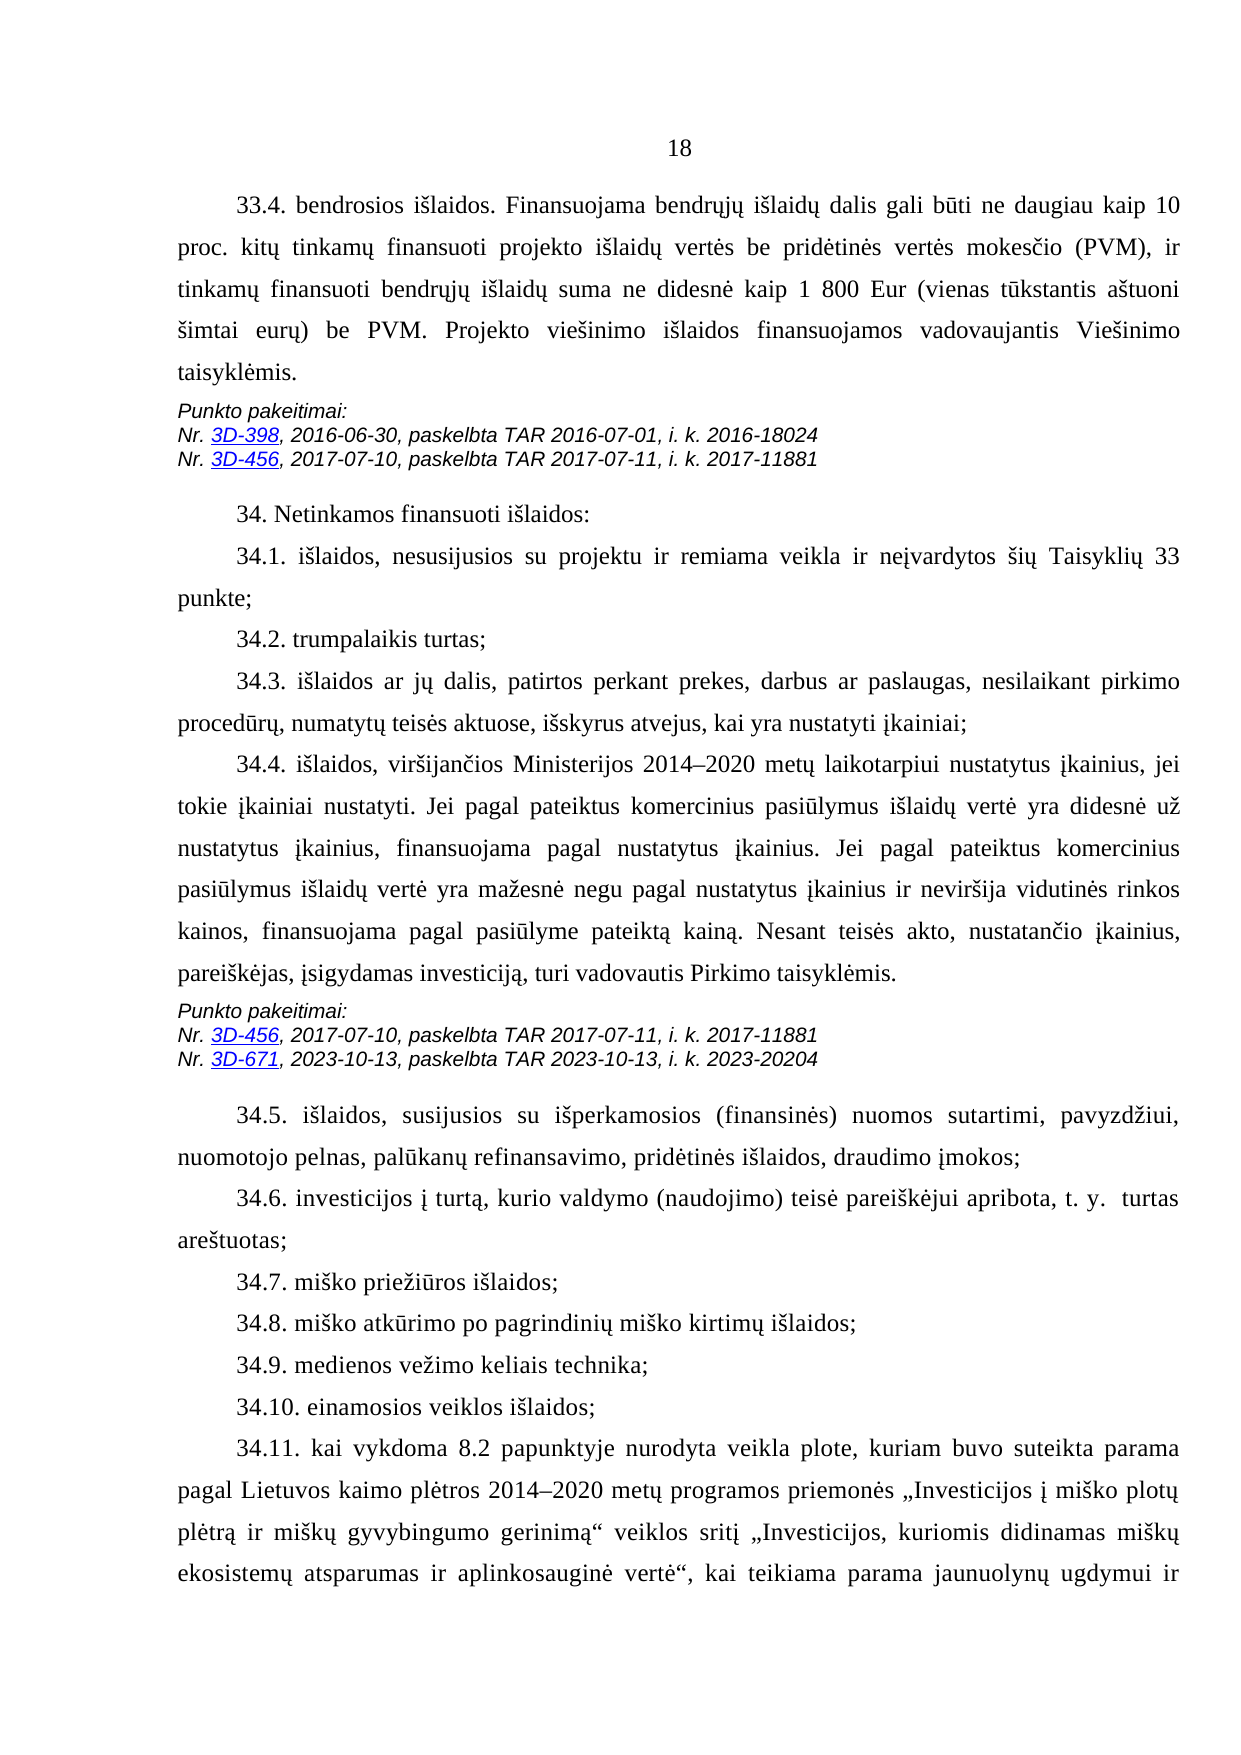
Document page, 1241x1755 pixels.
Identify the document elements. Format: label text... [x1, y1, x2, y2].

text 34.4. išlaidos, viršijančios Ministerijos 2014–2020 metų laikotarpiui nustatytus įkainius, jei tokie įkainiai nustatyti. Jei pagal pateiktus komercinius pasiūlymus išlaidų vertė yra didesnė už nustatytus įkainius, finansuojama pagal nustatytus įkainius. Jei pagal pateiktus komercinius pasiūlymus išlaidų vertė yra mažesnė negu pagal nustatytus įkainius ir neviršija vidutinės rinkos kainos, finansuojama pagal pasiūlyme pateiktą kainą. Nesant teisės akto, nustatančio įkainius, pareiškėjas, įsigydamas investiciją, turi vadovautis Pirkimo taisyklėmis. [177, 749, 1181, 986]
text 34.7. miško priežiūros išlaidos; [177, 1267, 1181, 1295]
text 34.11. kai vykdoma 8.2 papunktyje nurodyta veikla plote, kuriam buvo suteikta parama pagal Lietuvos kaimo plėtros 2014–2020 metų programos priemonės „Investicijos į miško plotų plėtrą ir miškų gyvybingumo gerinimą“ veiklos sritį „Investicijos, kuriomis didinamas miškų ekosistemų atsparumas ir aplinkosauginė vertė“, kai teikiama parama jaunuolynų ugdymui ir [177, 1433, 1181, 1587]
text Nr. 3D-456, 2017-07-10, paskelbta TAR 2017-07-11, i. k. 2017-11881 [177, 447, 1181, 471]
text 34.1. išlaidos, nesusijusios su projektu ir remiama veikla ir neįvardytos šių Taisyklių 33 punkte; [177, 541, 1181, 611]
text Nr. 3D-398, 2016-06-30, paskelbta TAR 2016-07-01, i. k. 2016-18024 [177, 423, 1181, 447]
text 34.8. miško atkūrimo po pagrindinių miško kirtimų išlaidos; [177, 1308, 1181, 1337]
text 34.6. investicijos į turtą, kurio valdymo (naudojimo) teisė pareiškėjui apribota, t. y. turtas areštuotas; [177, 1183, 1181, 1254]
text 34.9. medienos vežimo keliais technika; [177, 1350, 1181, 1379]
text 34.2. trumpalaikis turtas; [177, 624, 1181, 653]
text Nr. 3D-671, 2023-10-13, paskelbta TAR 2023-10-13, i. k. 2023-20204 [177, 1047, 1181, 1071]
text 34.10. einamosios veiklos išlaidos; [177, 1392, 1181, 1420]
text Nr. 3D-456, 2017-07-10, paskelbta TAR 2017-07-11, i. k. 2017-11881 [177, 1023, 1181, 1047]
text Punkto pakeitimai: [177, 999, 1181, 1023]
text 34. Netinkamos finansuoti išlaidos: [177, 499, 1181, 528]
text 33.4. bendrosios išlaidos. Finansuojama bendrųjų išlaidų dalis gali būti ne daugiau kaip 10 proc. kitų tinkamų finansuoti projekto išlaidų vertės be pridėtinės vertės mokesčio (PVM), ir tinkamų finansuoti bendrųjų išlaidų suma ne didesnė kaip 1 800 Eur (vienas tūkstantis aštuoni šimtai eurų) be PVM. Projekto viešinimo išlaidos finansuojamos vadovaujantis Viešinimo taisyklėmis. [177, 190, 1181, 386]
text 34.3. išlaidos ar jų dalis, patirtos perkant prekes, darbus ar paslaugas, nesilaikant pirkimo procedūrų, numatytų teisės aktuose, išskyrus atvejus, kai yra nustatyti įkainiai; [177, 666, 1181, 736]
text 34.5. išlaidos, susijusios su išperkamosios (finansinės) nuomos sutartimi, pavyzdžiui, nuomotojo pelnas, palūkanų refinansavimo, pridėtinės išlaidos, draudimo įmokos; [177, 1100, 1181, 1170]
text Punkto pakeitimai: [177, 399, 1181, 423]
